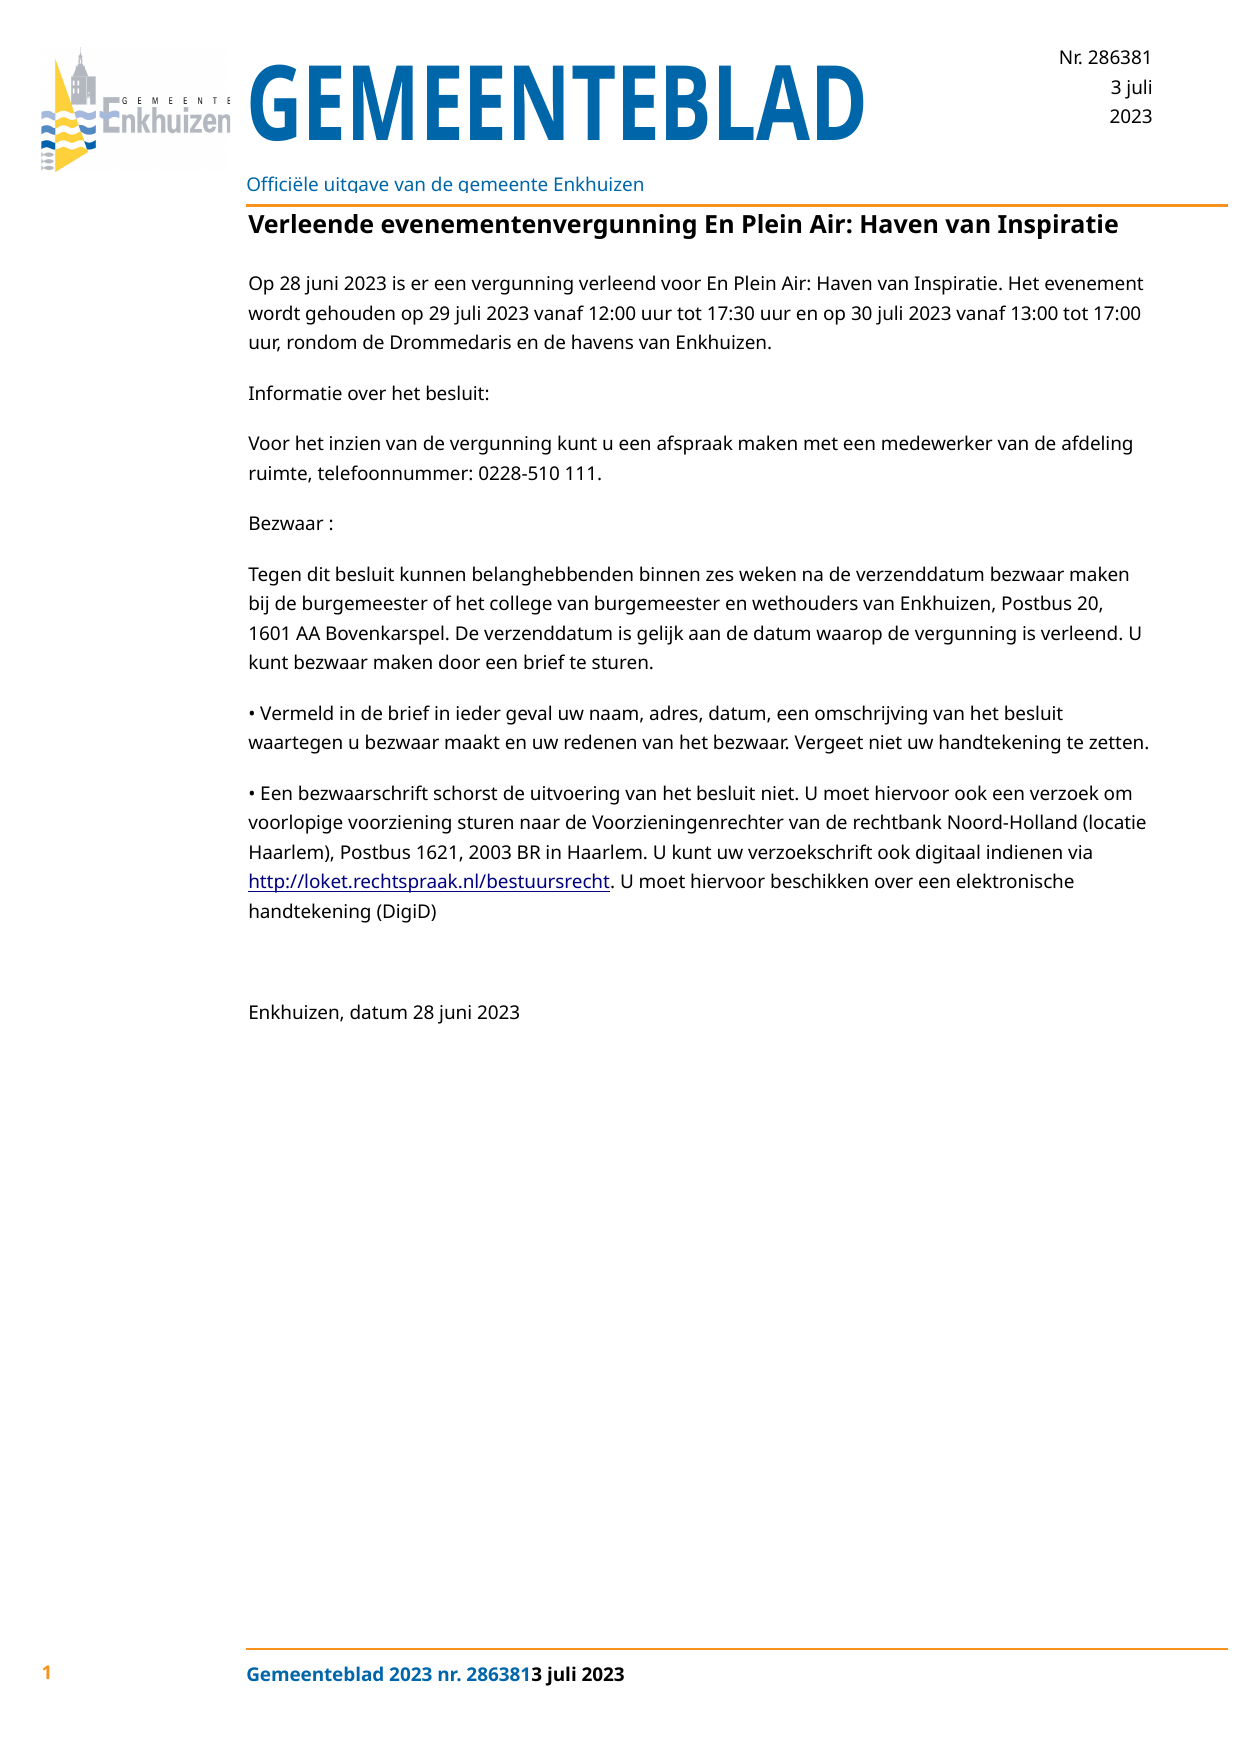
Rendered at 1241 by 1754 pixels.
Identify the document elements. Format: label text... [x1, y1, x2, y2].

picture [41, 47, 231, 172]
text Op 28 juni 2023 is er een vergunning verleend voor En Plein Air: Haven van Inspiratie. Het evenement wordt gehouden op 29 juli 2023 vanaf 12:00 uur tot 17:30 uur en op 30 juli 2023 vanaf 13:00 tot 17:00 uur, rondom de Drommedaris en de havens van Enkhuizen. [248, 270, 1152, 355]
text Bezwaar : [248, 510, 1152, 536]
text Informatie over het besluit: [248, 380, 1152, 406]
text Enkhuizen, datum 28 juni 2023 [248, 999, 1152, 1025]
text Voor het inzien van de vergunning kunt u een afspraak maken met een medewerker van de afdeling ruimte, telefoonnummer: 0228-510 111. [248, 430, 1152, 486]
text Tegen dit besluit kunnen belanghebbenden binnen zes weken na de verzenddatum bezwaar maken bij de burgemeester of het college van burgemeester en wethouders van Enkhuizen, Postbus 20, 1601 AA Bovenkarspel. De verzenddatum is gelijk aan de datum waarop de vergunning is verleend. U kunt bezwaar maken door een brief te sturen. [248, 561, 1152, 675]
text Verleende evenementenvergunning En Plein Air: Haven van Inspiratie [248, 207, 1152, 241]
text • Een bezwaarschrift schorst de uitvoering van het besluit niet. U moet hiervoor ook een verzoek om voorlopige voorziening sturen naar de Voorzieningenrechter van de rechtbank Noord-Holland (locatie Haarlem), Postbus 1621, 2003 BR in Haarlem. U kunt uw verzoekschrift ook digitaal indienen via http://loket.rechtspraak.nl/bestuursrecht. U moet hiervoor beschikken over een elektronische handtekening (DigiD) [248, 780, 1152, 924]
text • Vermeld in de brief in ieder geval uw naam, adres, datum, een omschrijving van het besluit waartegen u bezwaar maakt en uw redenen van het bezwaar. Vergeet niet uw handtekening te zetten. [248, 700, 1152, 755]
